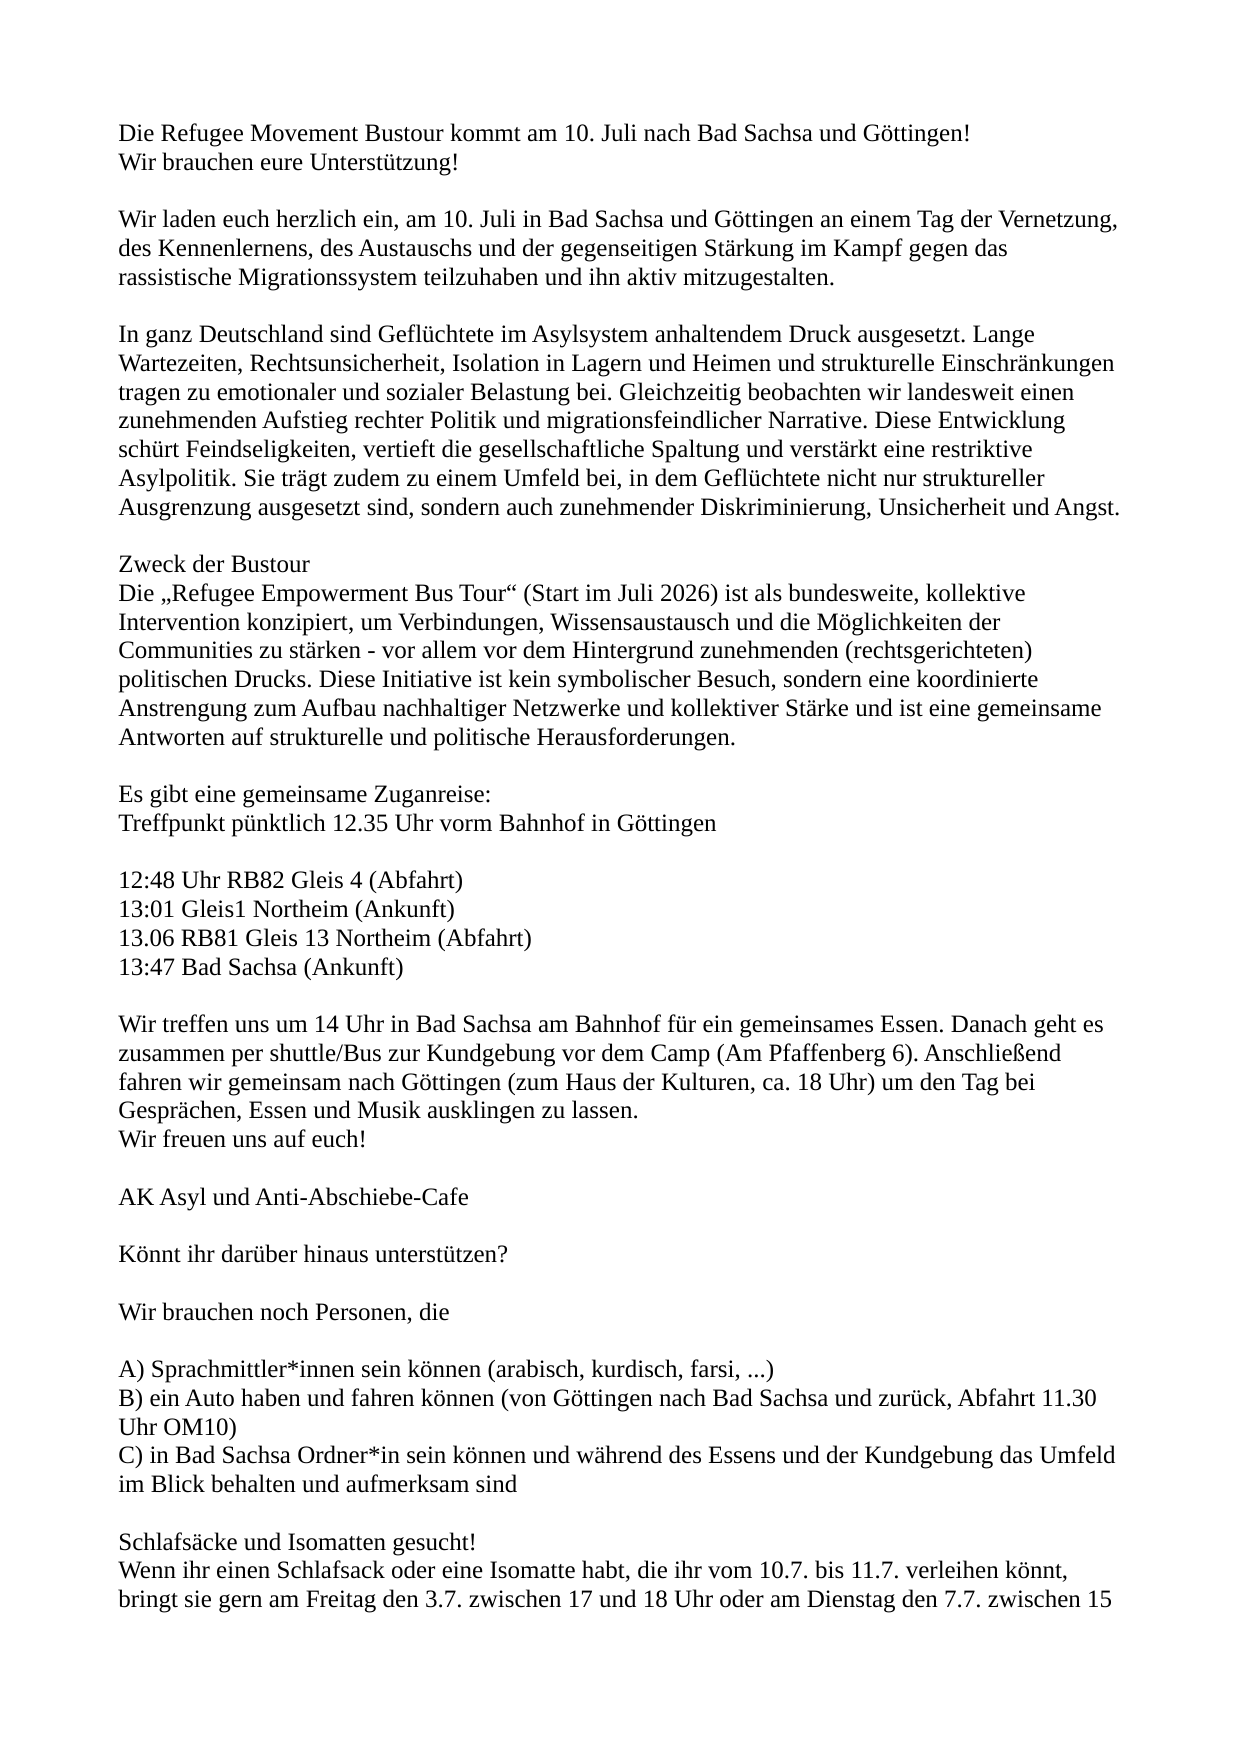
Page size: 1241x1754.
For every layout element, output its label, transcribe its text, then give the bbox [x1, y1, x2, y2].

text Die Refugee Movement Bustour kommt am 10. Juli nach Bad Sachsa und Göttingen! Wir brauchen eure Unterstützung! Wir laden euch herzlich ein, am 10. Juli in Bad Sachsa und Göttingen an einem Tag der Vernetzung, des Kennenlernens, des Austauschs und der gegenseitigen Stärkung im Kampf gegen das rassistische Migrationssystem teilzuhaben und ihn aktiv mitzugestalten. In ganz Deutschland sind Geflüchtete im Asylsystem anhaltendem Druck ausgesetzt. Lange Wartezeiten, Rechtsunsicherheit, Isolation in Lagern und Heimen und strukturelle Einschränkungen tragen zu emotionaler und sozialer Belastung bei. Gleichzeitig beobachten wir landesweit einen zunehmenden Aufstieg rechter Politik und migrationsfeindlicher Narrative. Diese Entwicklung schürt Feindseligkeiten, vertieft die gesellschaftliche Spaltung und verstärkt eine restriktive Asylpolitik. Sie trägt zudem zu einem Umfeld bei, in dem Geflüchtete nicht nur struktureller Ausgrenzung ausgesetzt sind, sondern auch zunehmender Diskriminierung, Unsicherheit und Angst. Zweck der Bustour Die „Refugee Empowerment Bus Tour“ (Start im Juli 2026) ist als bundesweite, kollektive Intervention konzipiert, um Verbindungen, Wissensaustausch und die Möglichkeiten der Communities zu stärken - vor allem vor dem Hintergrund zunehmenden (rechtsgerichteten) politischen Drucks. Diese Initiative ist kein symbolischer Besuch, sondern eine koordinierte Anstrengung zum Aufbau nachhaltiger Netzwerke und kollektiver Stärke und ist eine gemeinsame Antworten auf strukturelle und politische Herausforderungen. Es gibt eine gemeinsame Zuganreise: Treffpunkt pünktlich 12.35 Uhr vorm Bahnhof in Göttingen 12:48 Uhr RB82 Gleis 4 (Abfahrt) 13:01 Gleis1 Northeim (Ankunft) 13.06 RB81 Gleis 13 Northeim (Abfahrt) 13:47 Bad Sachsa (Ankunft) Wir treffen uns um 14 Uhr in Bad Sachsa am Bahnhof für ein gemeinsames Essen. Danach geht es zusammen per shuttle/Bus zur Kundgebung vor dem Camp (Am Pfaffenberg 6). Anschließend fahren wir gemeinsam nach Göttingen (zum Haus der Kulturen, ca. 18 Uhr) um den Tag bei Gesprächen, Essen und Musik ausklingen zu lassen. Wir freuen uns auf euch! AK Asyl und Anti-Abschiebe-Cafe Könnt ihr darüber hinaus unterstützen? Wir brauchen noch Personen, die A) Sprachmittler*innen sein können (arabisch, kurdisch, farsi, ...) B) ein Auto haben und fahren können (von Göttingen nach Bad Sachsa und zurück, Abfahrt 11.30 Uhr OM10) C) in Bad Sachsa Ordner*in sein können und während des Essens und der Kundgebung das Umfeld im Blick behalten und aufmerksam sind Schlafsäcke und Isomatten gesucht! Wenn ihr einen Schlafsack oder eine Isomatte habt, die ihr vom 10.7. bis 11.7. verleihen könnt, bringt sie gern am Freitag den 3.7. zwischen 17 und 18 Uhr oder am Dienstag den 7.7. zwischen 15 [118, 118, 1122, 1613]
